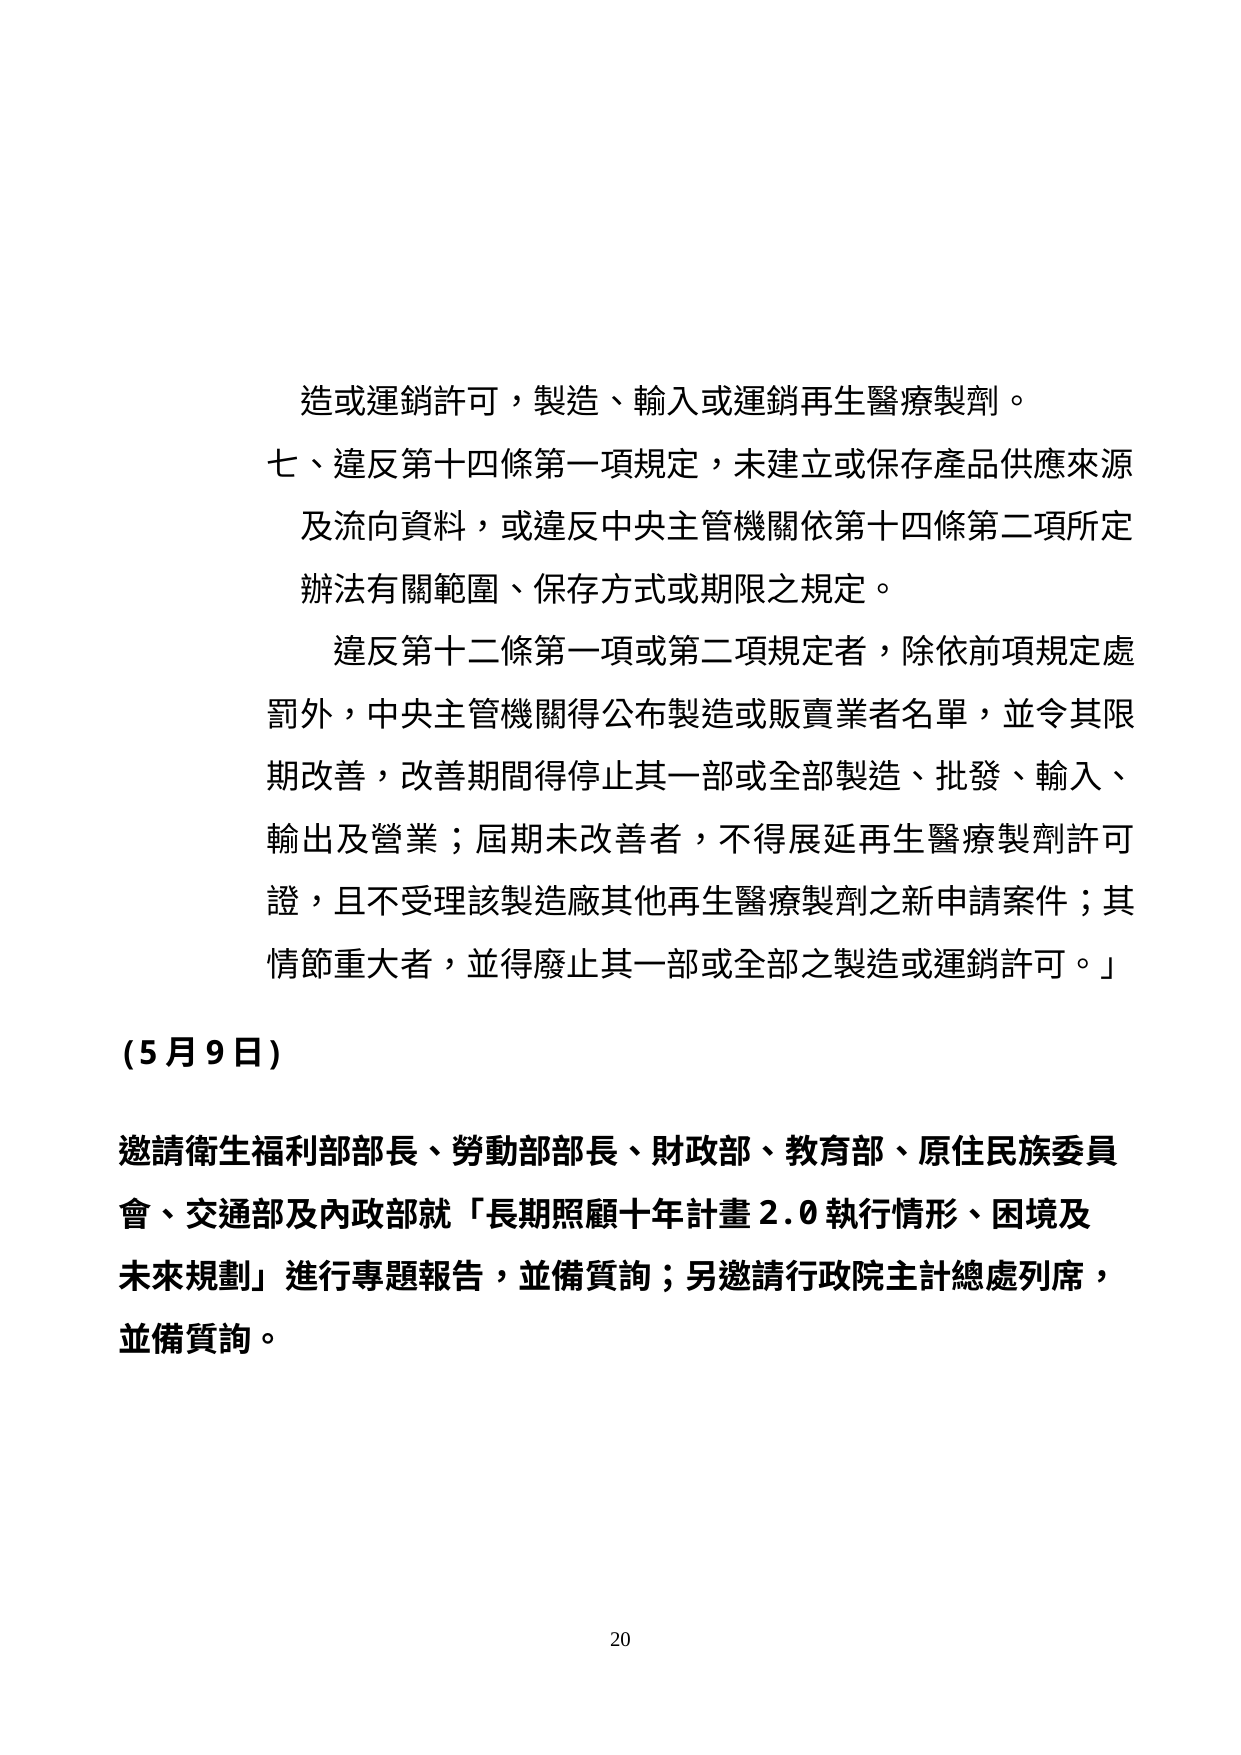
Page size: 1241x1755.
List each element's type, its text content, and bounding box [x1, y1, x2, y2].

text 邀請衛生福利部部長、勞動部部長、財政部、教育部、原住民族委員會、交通部及內政部就「長期照顧十年計畫2.0執行情形、困境及未來規劃」進行專題報告，並備質詢；另邀請行政院主計總處列席，並備質詢。 [118, 1108, 1122, 1358]
table_header 造或運銷許可，製造、輸入或運銷再生醫療製劑。 七、違反第十四條第一項規定，未建立或保存產品供應來源及流向資料，或違反中央主管機關依第十四條第二項所定辦法有關範圍、保存方式或期限之規定。 違反第十二條第一項或第二項規定者，除依前項規定處罰外，中央主管機關得公布製造或販賣業者名單，並令其限期改善，改善期間得停止其一部或全部製造、批發、輸入、輸出及營業；屆期未改善者，不得展延再生醫療製劑許可證，且不受理該製造廠其他再生醫療製劑之新申請案件；其情節重大者，並得廢止其一部或全部之製造或運銷許可。」 [189, 358, 1148, 983]
text (5月9日) [118, 1027, 1122, 1073]
